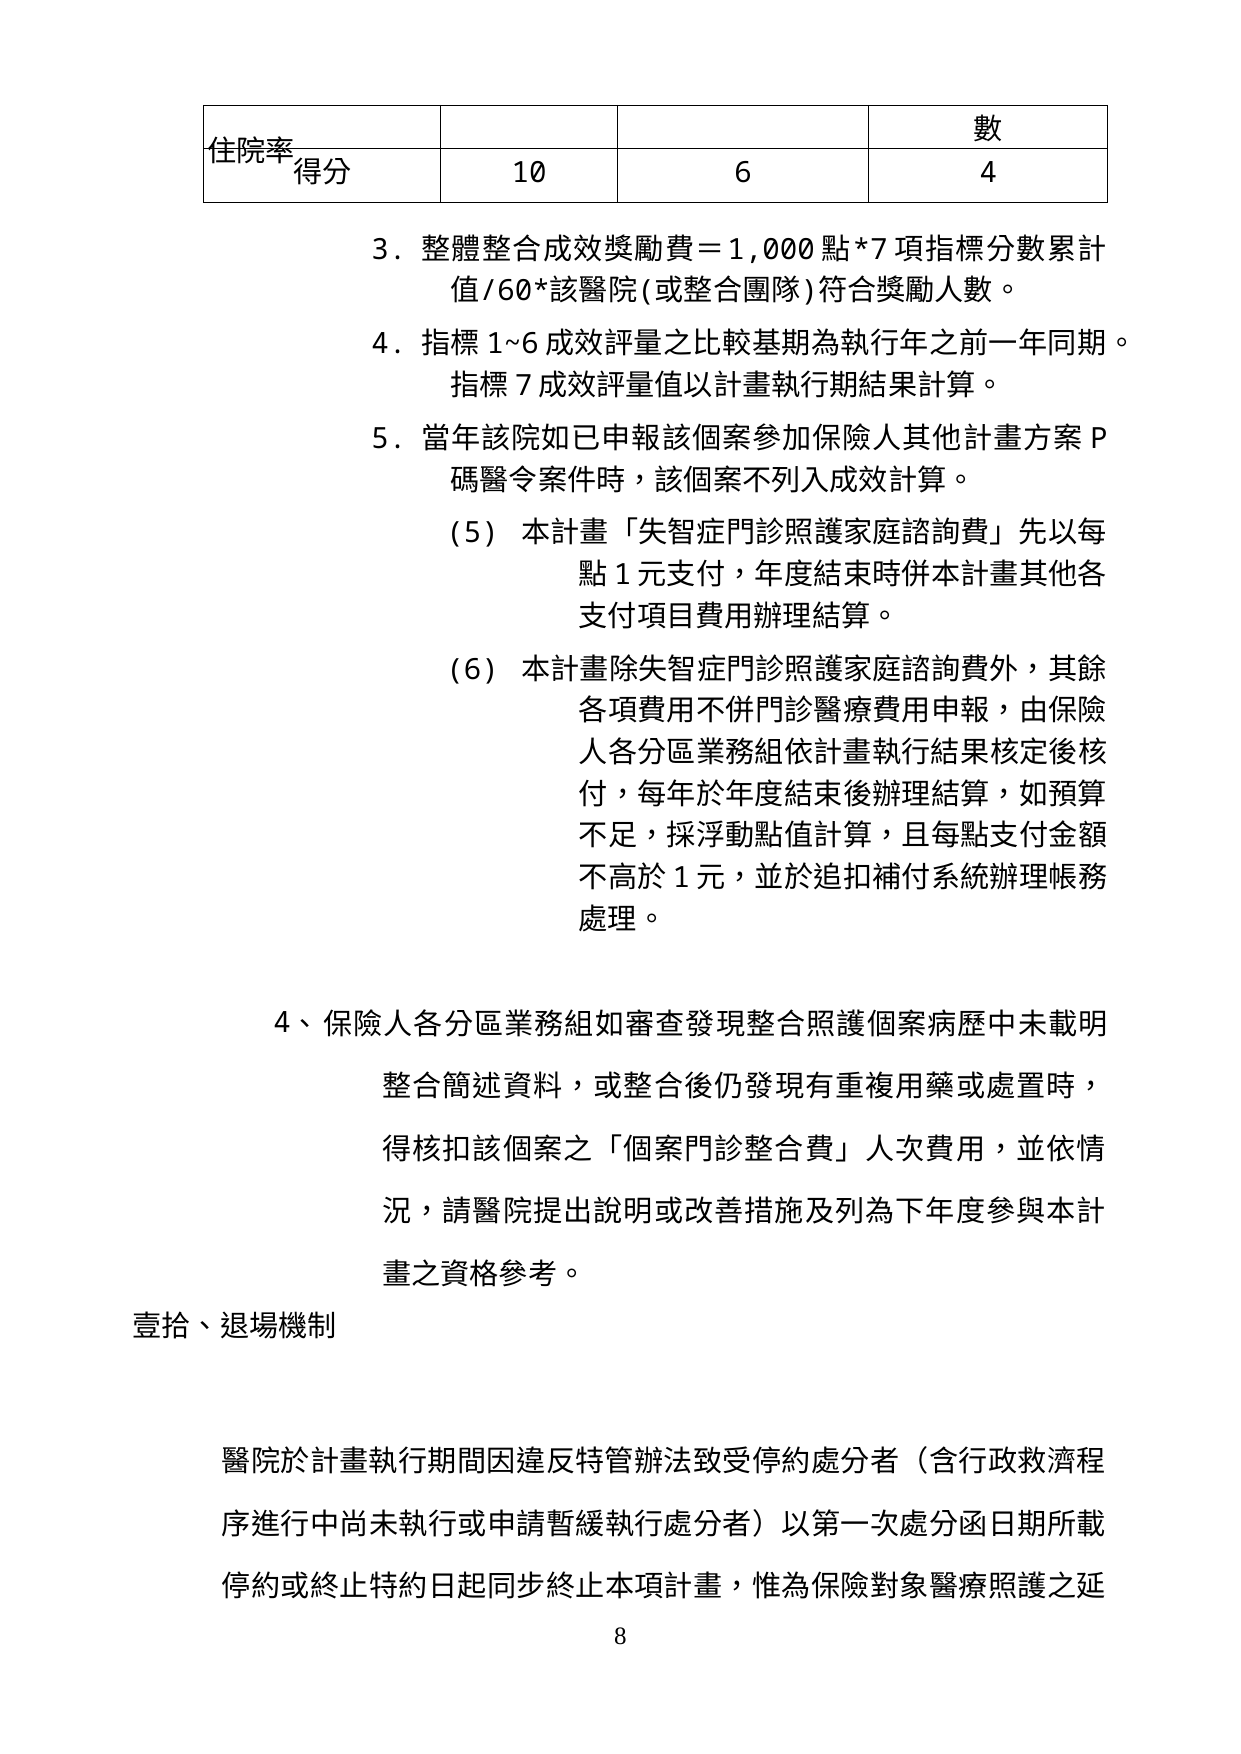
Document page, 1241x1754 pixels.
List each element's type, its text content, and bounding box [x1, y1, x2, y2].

list 指標1~6成效評量之比較基期為執行年之前一年同期。指標7成效評量值以計畫執行期結果計算。 [371, 320, 1107, 404]
list 當年該院如已申報該個案參加保險人其他計畫方案P碼醫令案件時，該個案不列入成效計算。 [371, 415, 1107, 498]
table_header 高血壓或糖尿病等病人之可避免住院率 [204, 106, 440, 148]
list 整體整合成效獎勵費＝1,000點*7項指標分數累計值/60*該醫院(或整合團隊)符合獎勵人數。 [371, 226, 1107, 309]
text 醫院於計畫執行期間因違反特管辦法致受停約處分者（含行政救濟程序進行中尚未執行或申請暫緩執行處分者）以第一次處分函日期所載停約或終止特約日起同步終止本項計畫，惟為保險對象醫療照護之延 [222, 1417, 1107, 1605]
table_cell 6 [618, 149, 868, 202]
table_cell 4 [869, 149, 1107, 202]
list 本計畫「失智症門診照護家庭諮詢費」先以每點1元支付，年度結束時併本計畫其他各支付項目費用辦理結算。 [446, 509, 1107, 634]
table_cell 得分 [204, 149, 440, 202]
list 退場機制 [132, 1303, 1107, 1345]
table_cell 數 [869, 106, 1107, 148]
table_cell [618, 106, 868, 148]
table_cell 10 [441, 149, 617, 202]
list 本計畫除失智症門診照護家庭諮詢費外，其餘各項費用不併門診醫療費用申報，由保險人各分區業務組依計畫執行結果核定後核付，每年於年度結束後辦理結算，如預算不足，採浮動點值計算，且每點支付金額不高於1元，並於追扣補付系統辦理帳務處理。 [446, 646, 1107, 937]
list 保險人各分區業務組如審查發現整合照護個案病歷中未載明整合簡述資料，或整合後仍發現有重複用藥或處置時，得核扣該個案之「個案門診整合費」人次費用，並依情況，請醫院提出說明或改善措施及列為下年度參與本計畫之資格參考。 [273, 980, 1107, 1292]
table_header [441, 106, 617, 148]
